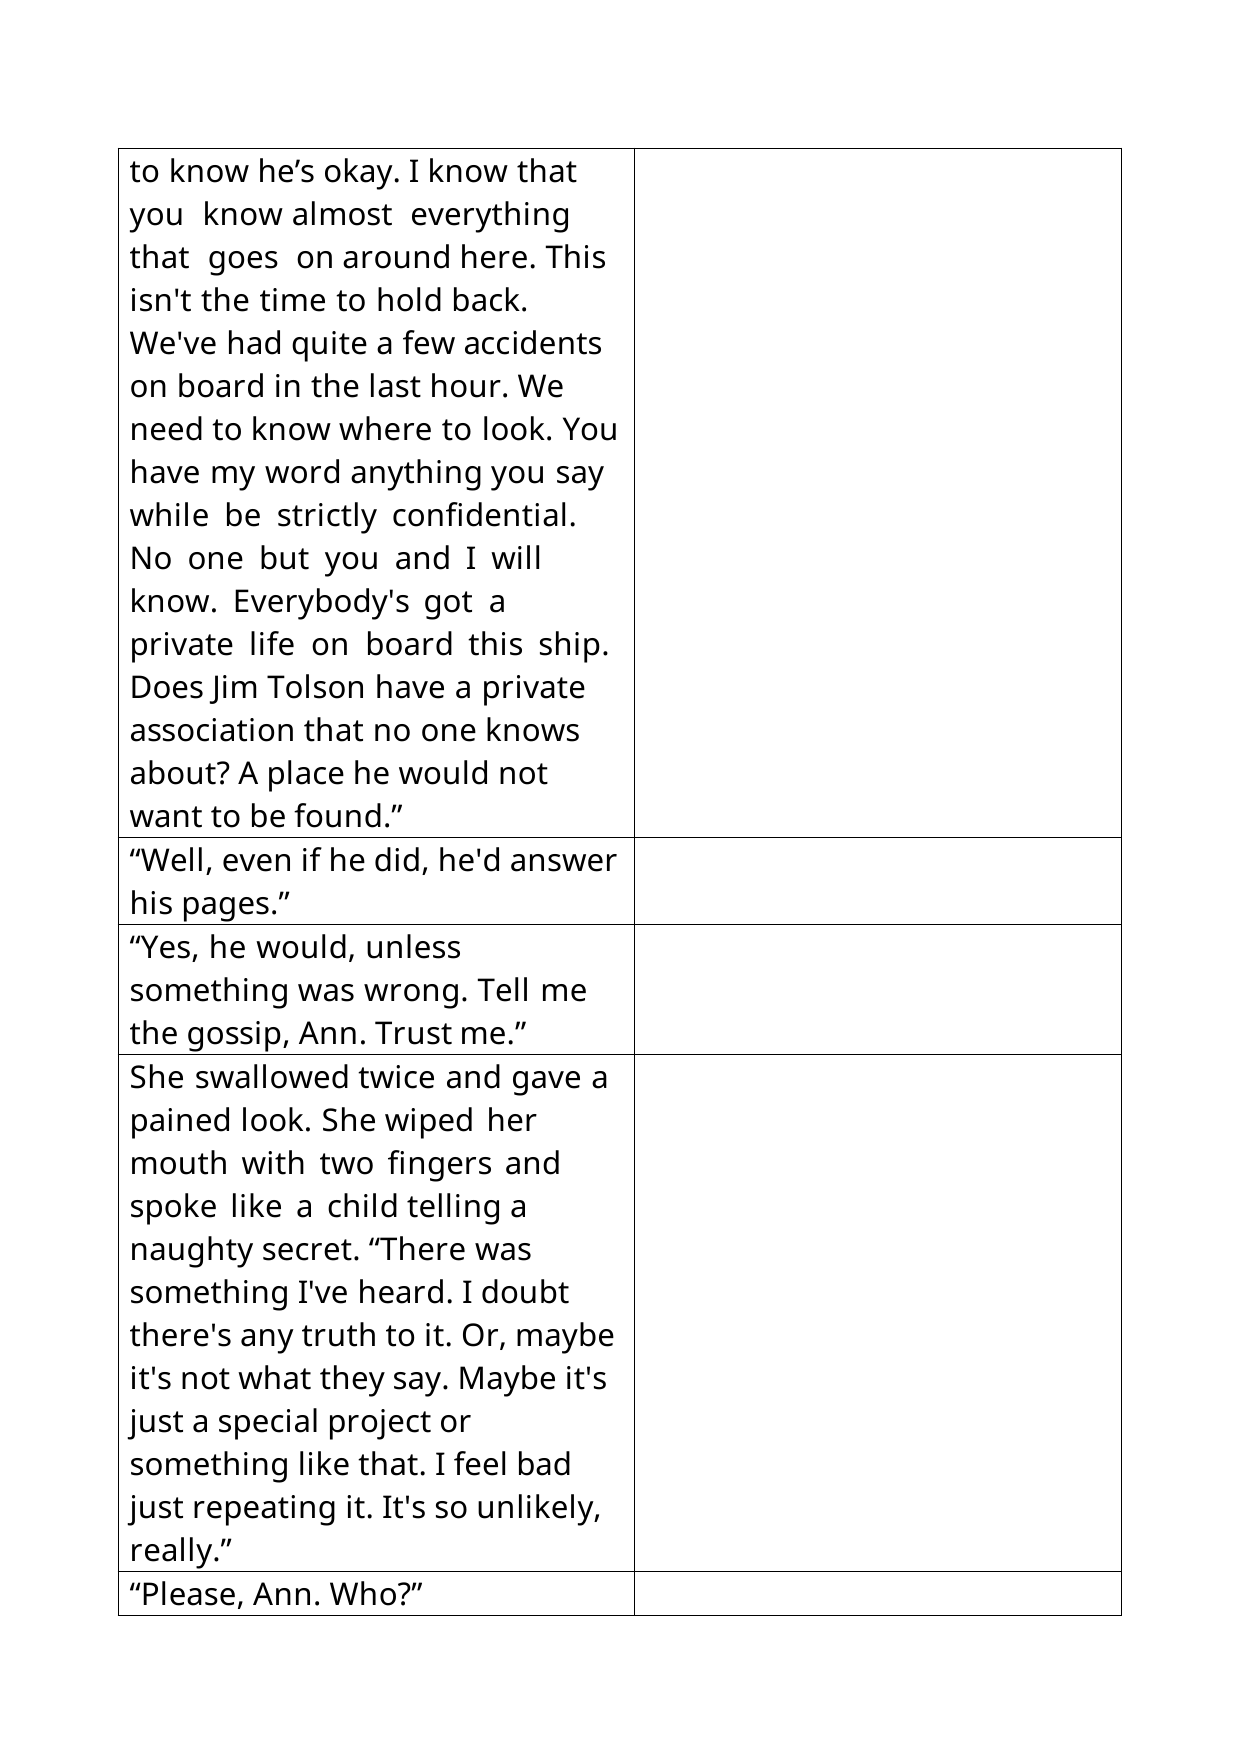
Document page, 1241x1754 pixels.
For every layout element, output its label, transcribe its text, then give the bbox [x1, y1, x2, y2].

table_cell to know he’s okay. I know that you know almost everything that goes on around here. This isn't the time to hold back. We've had quite a few accidents on board in the last hour. We need to know where to look. You have my word anything you say while be strictly confidential. No one but you and I will know. Everybody's got a private life on board this ship. Does Jim Tolson have a private association that no one knows about? A place he would not want to be found.” [119, 149, 634, 837]
table_cell [635, 149, 1121, 837]
table_cell She swallowed twice and gave a pained look. She wiped her mouth with two fingers and spoke like a child telling a naughty secret. “There was something I've heard. I doubt there's any truth to it. Or, maybe it's not what they say. Maybe it's just a special project or something like that. I feel bad just repeating it. It's so unlikely, really.” [119, 1055, 634, 1571]
table_cell [635, 1055, 1121, 1571]
table_cell [635, 838, 1121, 924]
table_cell “Well, even if he did, he'd answer his pages.” [119, 838, 634, 924]
table_cell “Yes, he would, unless something was wrong. Tell me the gossip, Ann. Trust me.” [119, 925, 634, 1054]
table_cell [635, 925, 1121, 1054]
table_cell [635, 1572, 1121, 1615]
table_cell “Please, Ann. Who?” [119, 1572, 634, 1615]
